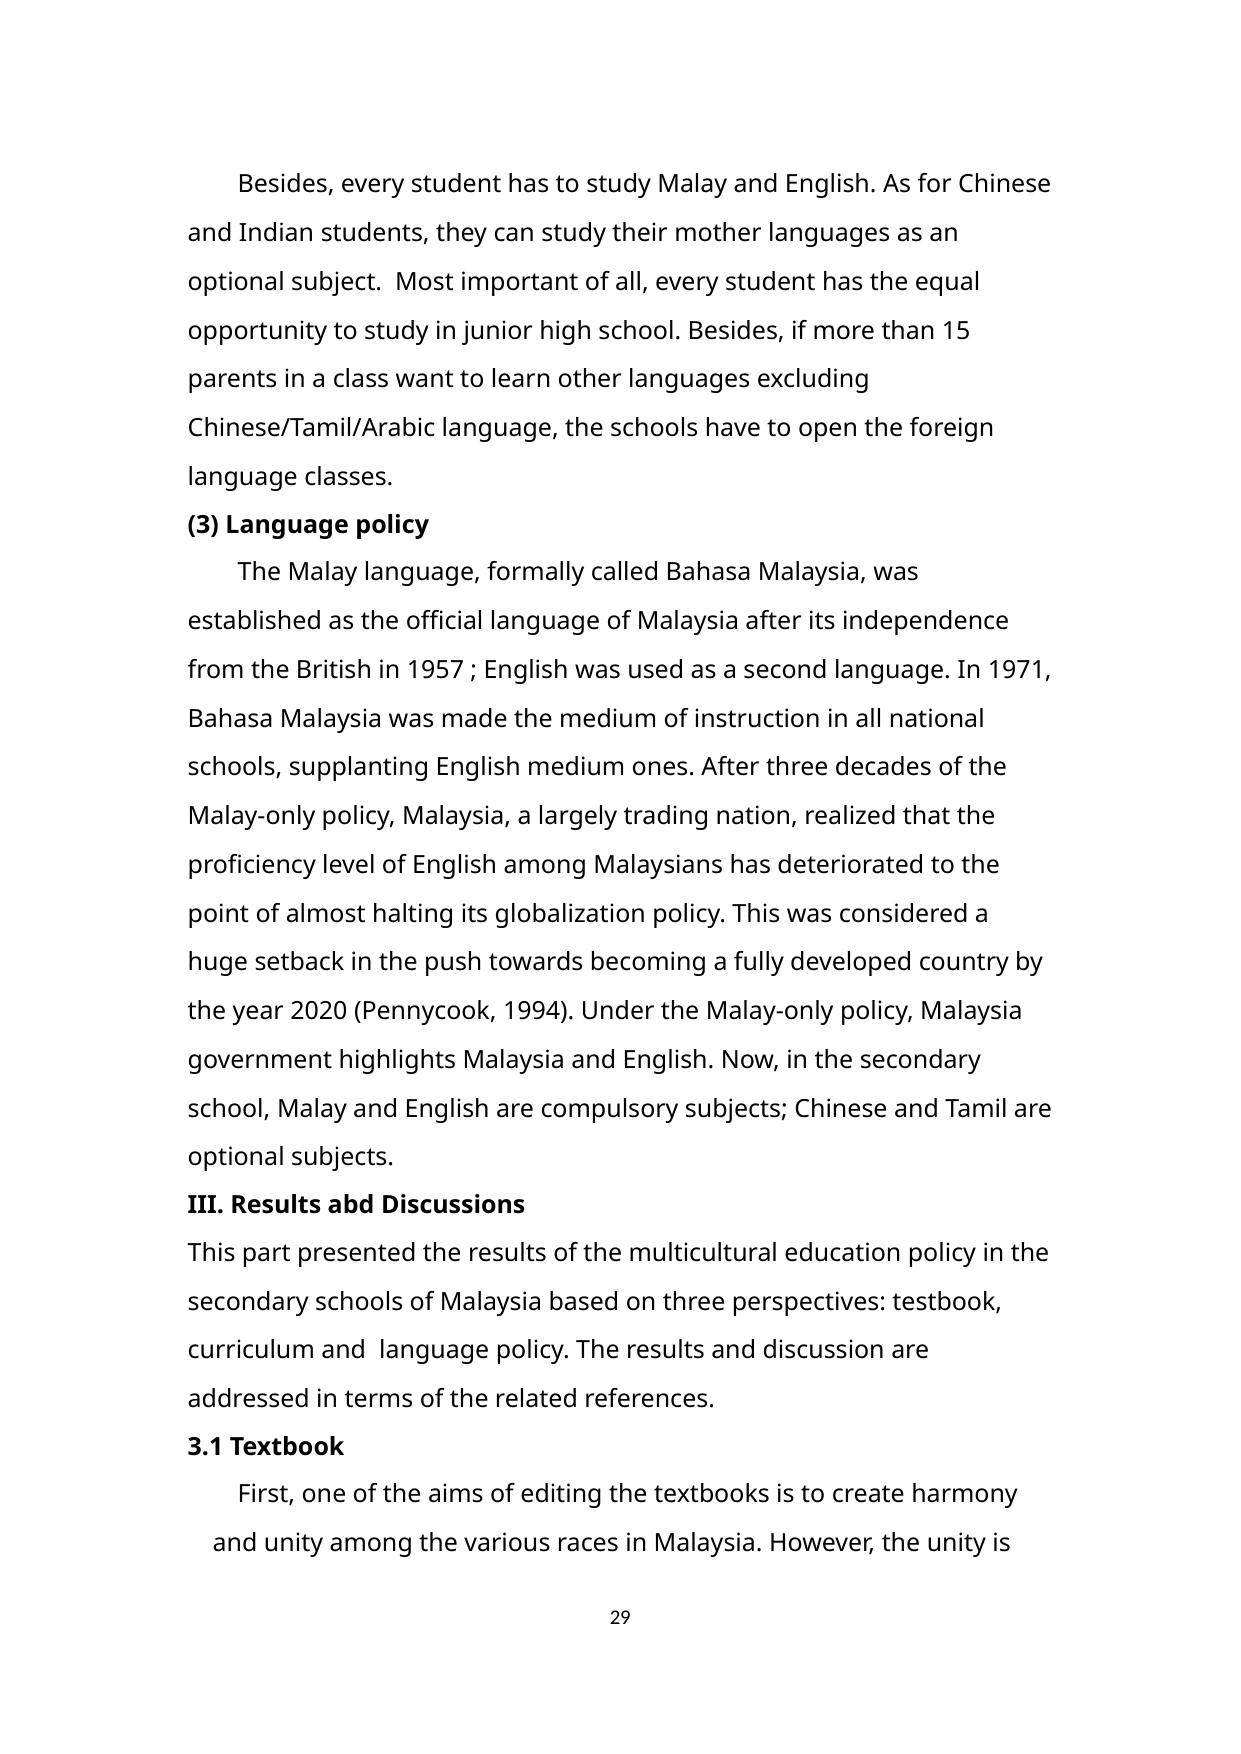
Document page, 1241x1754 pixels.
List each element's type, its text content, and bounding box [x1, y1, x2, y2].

text III. Results abd Discussions [187, 1185, 1053, 1223]
text First, one of the aims of editing the textbooks is to create harmony and unity among the various races in Malaysia. However, the unity is [212, 1474, 1053, 1561]
text This part presented the results of the multicultural education policy in the secondary schools of Malaysia based on three perspectives: testbook, curriculum and language policy. The results and discussion are addressed in terms of the related references. [187, 1233, 1053, 1417]
text (3) Language policy [187, 505, 1053, 542]
text 3.1 Textbook [187, 1427, 1053, 1464]
text Besides, every student has to study Malay and English. As for Chinese and Indian students, they can study their mother languages as an optional subject. Most important of all, every student has the equal opportunity to study in junior high school. Besides, if more than 15 parents in a class want to learn other languages excluding Chinese/Tamil/Arabic language, the schools have to open the foreign language classes. [187, 164, 1053, 494]
text The Malay language, formally called Bahasa Malaysia, was established as the official language of Malaysia after its independence from the British in 1957 ; English was used as a second language. In 1971, Bahasa Malaysia was made the medium of instruction in all national schools, supplanting English medium ones. After three decades of the Malay-only policy, Malaysia, a largely trading nation, realized that the proficiency level of English among Malaysians has deteriorated to the point of almost halting its globalization policy. This was considered a huge setback in the push towards becoming a fully developed country by the year 2020 (Pennycook, 1994). Under the Malay-only policy, Malaysia government highlights Malaysia and English. Now, in the secondary school, Malay and English are compulsory subjects; Chinese and Tamil are optional subjects. [187, 552, 1053, 1175]
